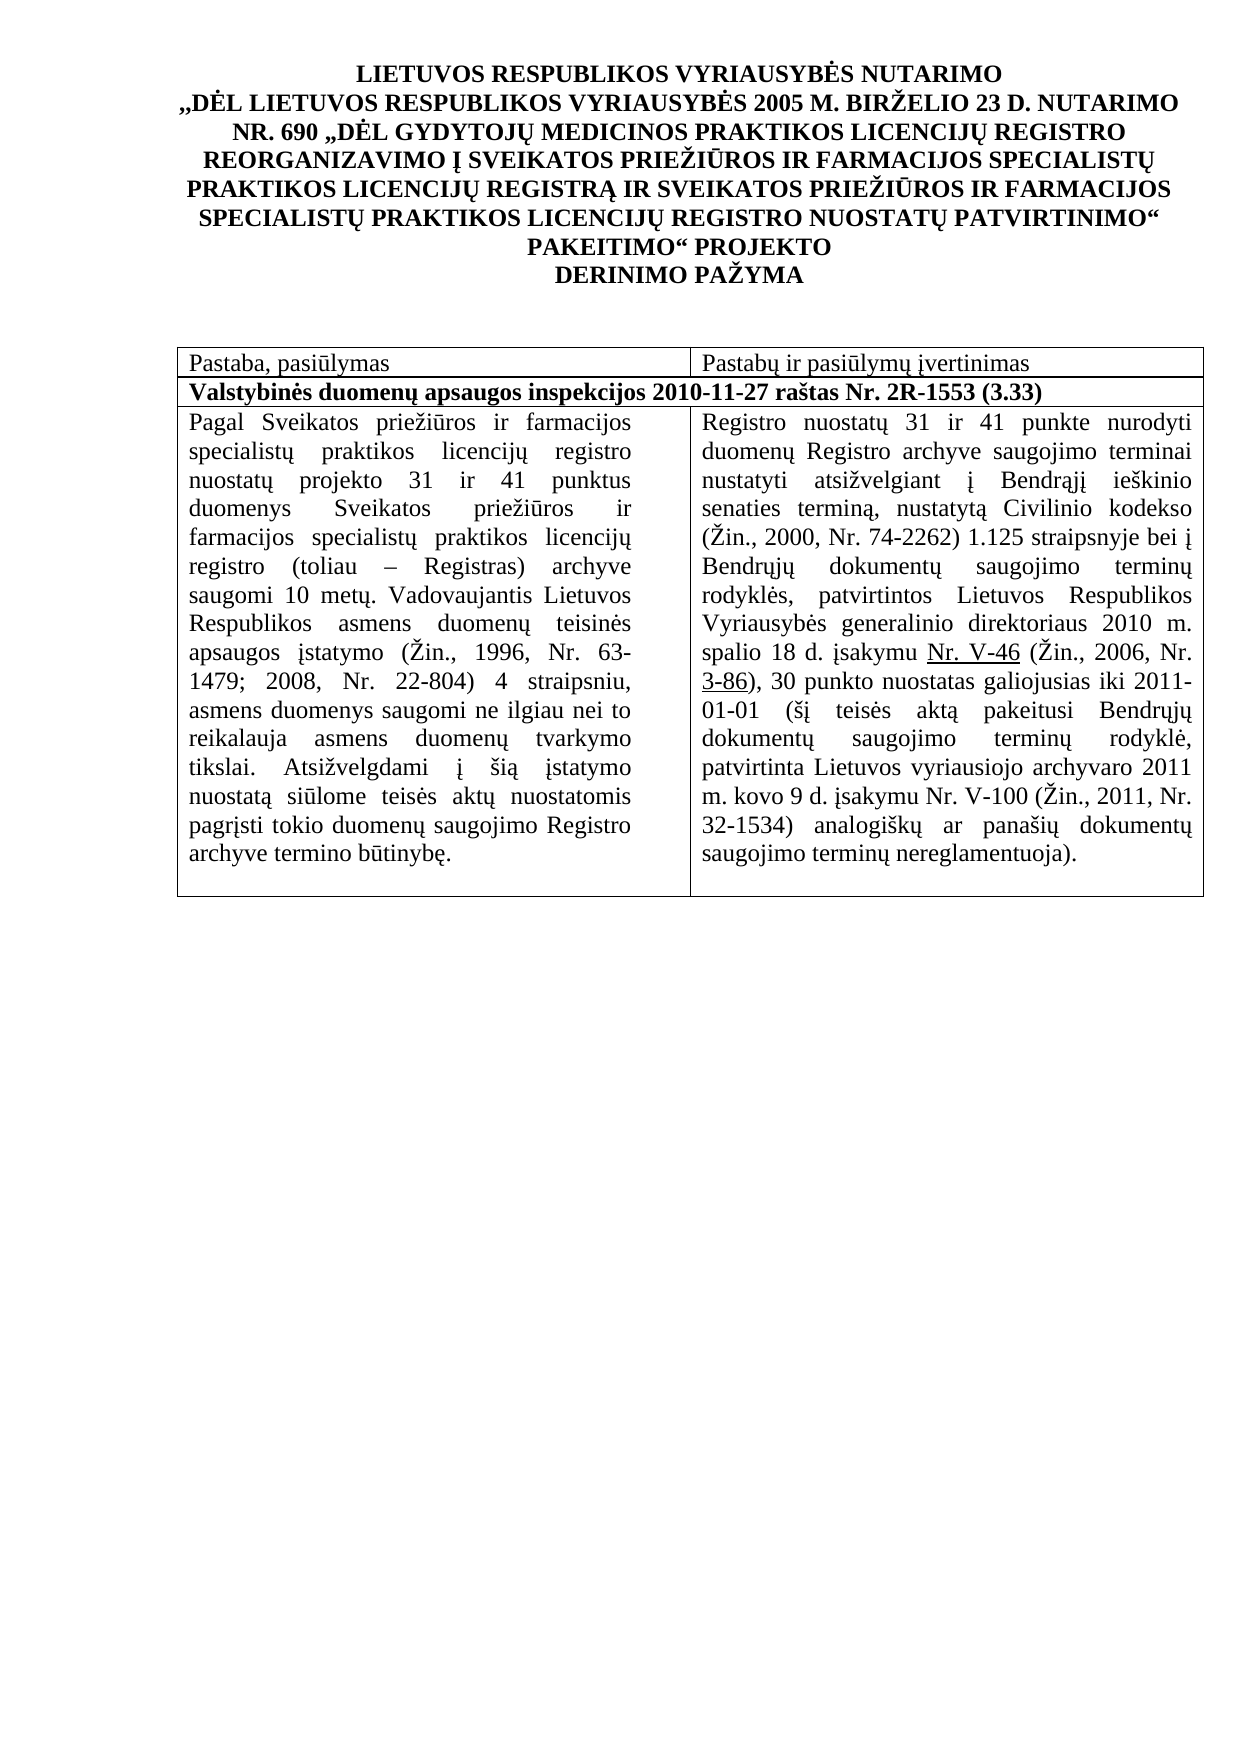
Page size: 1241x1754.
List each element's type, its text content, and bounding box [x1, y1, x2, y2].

table_cell Valstybinės duomenų apsaugos inspekcijos 2010-11-27 raštas Nr. 2R-1553 (3.33) [178, 378, 1203, 406]
text LIETUVOS RESPUBLIKOS VYRIAUSYBĖS NUTARIMO [177, 59, 1181, 88]
text DERINIMO PAŽYMA [177, 260, 1181, 289]
table_cell Pagal Sveikatos priežiūros ir farmacijos specialistų praktikos licencijų registro nuostatų projekto 31 ir 41 punktus duomenys Sveikatos priežiūros ir farmacijos specialistų praktikos licencijų registro (toliau – Registras) archyve saugomi 10 metų. Vadovaujantis Lietuvos Respublikos asmens duomenų teisinės apsaugos įstatymo (Žin., 1996, Nr. 63-1479; 2008, Nr. 22-804) 4 straipsniu, asmens duomenys saugomi ne ilgiau nei to reikalauja asmens duomenų tvarkymo tikslai. Atsižvelgdami į šią įstatymo nuostatą siūlome teisės aktų nuostatomis pagrįsti tokio duomenų saugojimo Registro archyve termino būtinybę. [178, 407, 690, 896]
table_cell Registro nuostatų 31 ir 41 punkte nurodyti duomenų Registro archyve saugojimo terminai nustatyti atsižvelgiant į Bendrąjį ieškinio senaties terminą, nustatytą Civilinio kodekso (Žin., 2000, Nr. 74-2262) 1.125 straipsnyje bei į Bendrųjų dokumentų saugojimo terminų rodyklės, patvirtintos Lietuvos Respublikos Vyriausybės generalinio direktoriaus 2010 m. spalio 18 d. įsakymu Nr. V-46 (Žin., 2006, Nr. 3-86), 30 punkto nuostatas galiojusias iki 2011-01-01 (šį teisės aktą pakeitusi Bendrųjų dokumentų saugojimo terminų rodyklė, patvirtinta Lietuvos vyriausiojo archyvaro 2011 m. kovo 9 d. įsakymu Nr. V-100 (Žin., 2011, Nr. 32-1534) analogiškų ar panašių dokumentų saugojimo terminų nereglamentuoja). [691, 407, 1203, 896]
text ,,DĖL LIETUVOS RESPUBLIKOS VYRIAUSYBĖS 2005 M. BIRŽELIO 23 D. NUTARIMO NR. 690 „DĖL GYDYTOJŲ MEDICINOS PRAKTIKOS LICENCIJŲ REGISTRO REORGANIZAVIMO Į SVEIKATOS PRIEŽIŪROS IR FARMACIJOS SPECIALISTŲ PRAKTIKOS LICENCIJŲ REGISTRĄ IR SVEIKATOS PRIEŽIŪROS IR FARMACIJOS SPECIALISTŲ PRAKTIKOS LICENCIJŲ REGISTRO NUOSTATŲ PATVIRTINIMO“ PAKEITIMO“ PROJEKTO [177, 88, 1181, 260]
table_header Pastaba, pasiūlymas [178, 348, 690, 376]
table_header Pastabų ir pasiūlymų įvertinimas [691, 348, 1203, 376]
